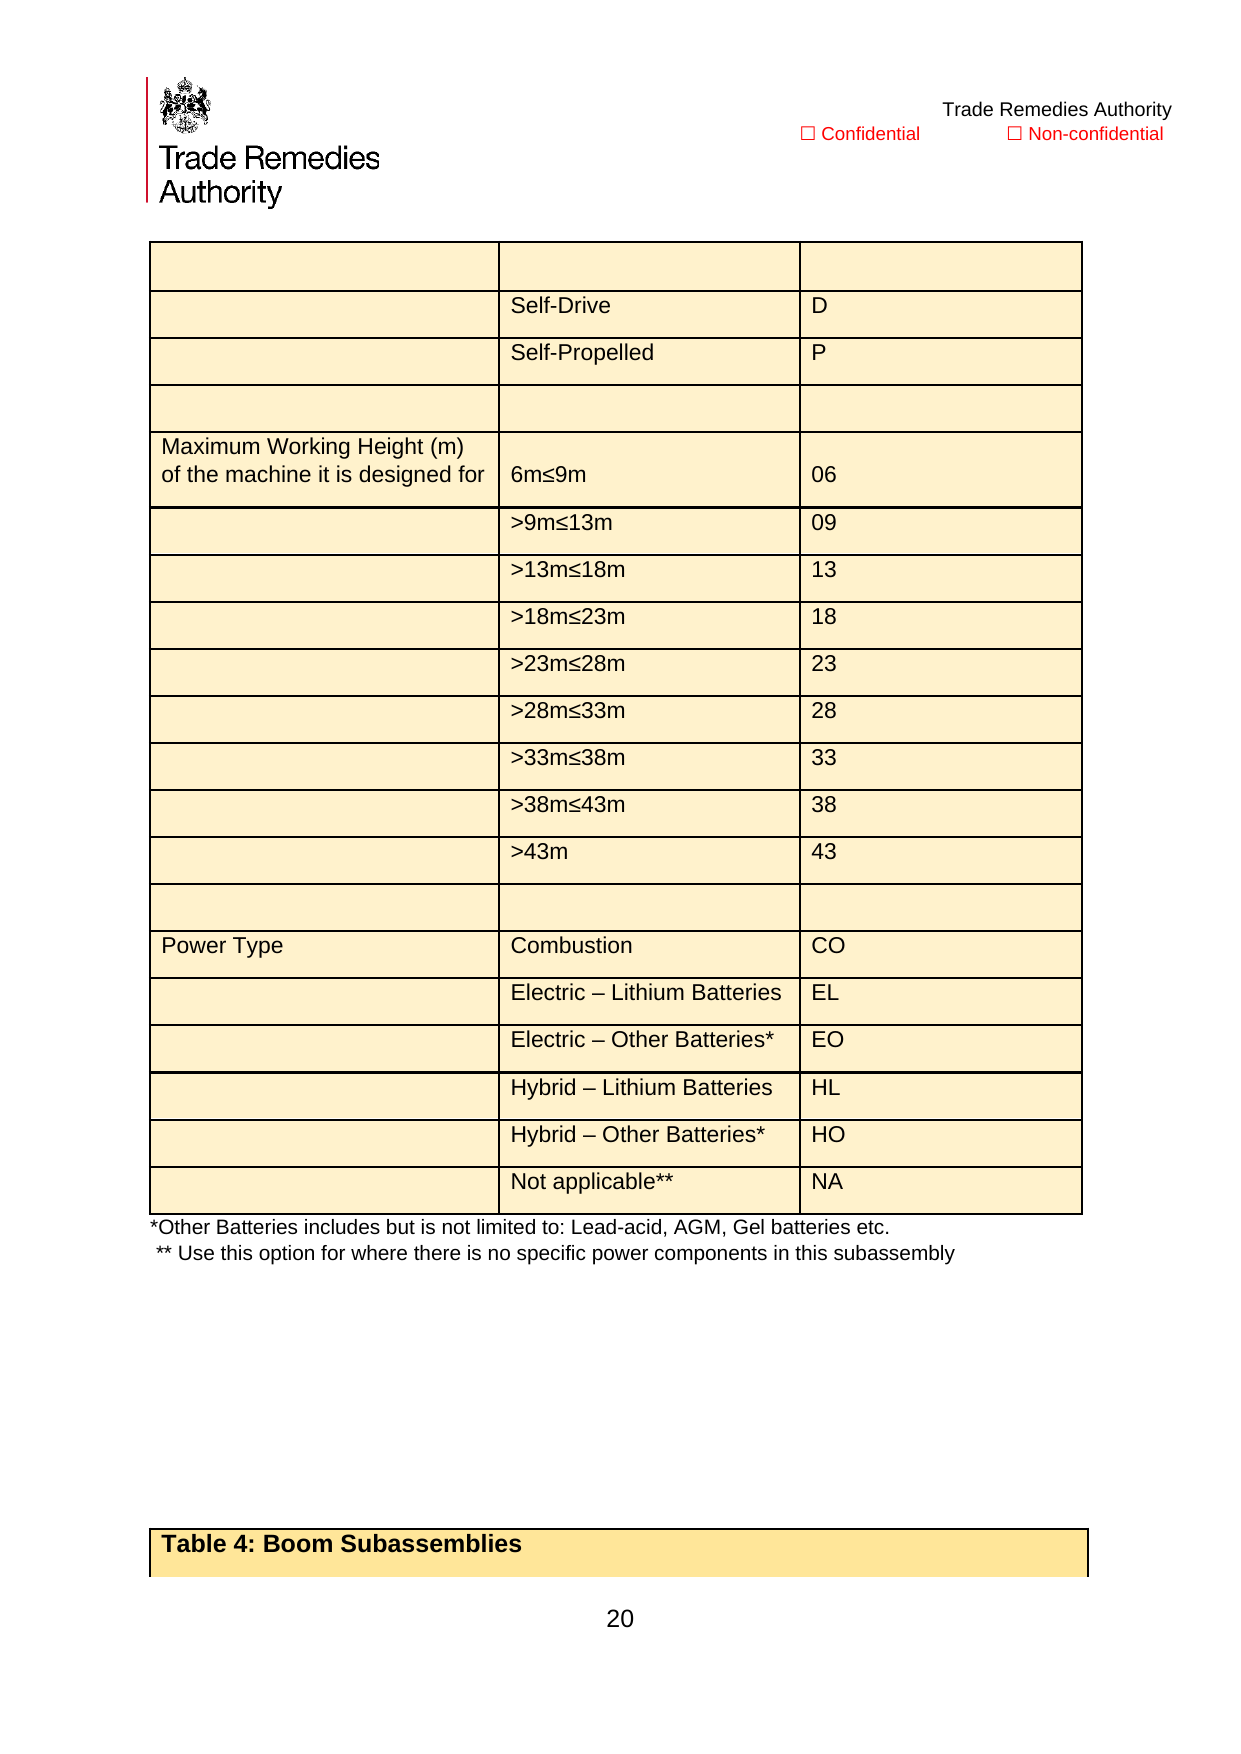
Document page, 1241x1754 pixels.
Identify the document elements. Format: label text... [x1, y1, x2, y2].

table_cell Maximum Working Height (m) of the machine it is designed for [151, 433, 498, 506]
table_cell EO [801, 1026, 1081, 1071]
table_cell 23 [801, 650, 1081, 695]
table_cell [151, 979, 498, 1024]
table_cell >33m≤38m [500, 744, 799, 789]
table_cell CO [801, 932, 1081, 977]
table_cell [151, 744, 498, 789]
table_cell [151, 1074, 498, 1118]
table_cell >28m≤33m [500, 697, 799, 742]
table_cell Hybrid – Lithium Batteries [500, 1074, 799, 1118]
table_cell [151, 1026, 498, 1071]
table_cell EL [801, 979, 1081, 1024]
table_cell [500, 885, 799, 930]
table_cell [500, 386, 799, 431]
table_cell Hybrid – Other Batteries* [500, 1121, 799, 1166]
table_cell [151, 1168, 498, 1213]
table_cell [500, 243, 799, 290]
table_cell [151, 509, 498, 553]
table_cell >18m≤23m [500, 603, 799, 648]
table_cell >43m [500, 838, 799, 883]
table_cell [151, 556, 498, 601]
table_cell P [801, 339, 1081, 384]
table_cell D [801, 292, 1081, 337]
table_cell [151, 292, 498, 337]
table_cell [151, 838, 498, 883]
table_cell 38 [801, 791, 1081, 836]
table_cell >13m≤18m [500, 556, 799, 601]
table_cell 43 [801, 838, 1081, 883]
table_cell 18 [801, 603, 1081, 648]
table_cell >23m≤28m [500, 650, 799, 695]
table_cell [151, 697, 498, 742]
table_cell 6m≤9m [500, 433, 799, 506]
table_cell 06 [801, 433, 1081, 506]
table_cell Not applicable** [500, 1168, 799, 1213]
text *Other Batteries includes but is not limited to: Lead-acid, AGM, Gel batteries etc. ** Use this option for where there is no specific power components in this subassembly [150, 1215, 1090, 1264]
table_cell Self-Propelled [500, 339, 799, 384]
table_cell NA [801, 1168, 1081, 1213]
table_cell [151, 1121, 498, 1166]
table_cell [151, 603, 498, 648]
table_cell 09 [801, 509, 1081, 553]
table_cell [151, 791, 498, 836]
table_cell [151, 650, 498, 695]
table_cell HO [801, 1121, 1081, 1166]
table_cell Electric – Lithium Batteries [500, 979, 799, 1024]
table_cell [801, 386, 1081, 431]
table_cell 28 [801, 697, 1081, 742]
table_cell Power Type [151, 932, 498, 977]
table_header Table 4: Boom Subassemblies [151, 1530, 1087, 1577]
table_cell Self-Drive [500, 292, 799, 337]
table_cell 33 [801, 744, 1081, 789]
table_cell [151, 885, 498, 930]
table_cell >9m≤13m [500, 509, 799, 553]
table_cell 13 [801, 556, 1081, 601]
table_cell HL [801, 1074, 1081, 1118]
table_cell [151, 243, 498, 290]
table_cell [151, 386, 498, 431]
table_cell [151, 339, 498, 384]
table_cell [801, 243, 1081, 290]
table_cell Electric – Other Batteries* [500, 1026, 799, 1071]
table_cell >38m≤43m [500, 791, 799, 836]
table_cell Combustion [500, 932, 799, 977]
table_cell [801, 885, 1081, 930]
